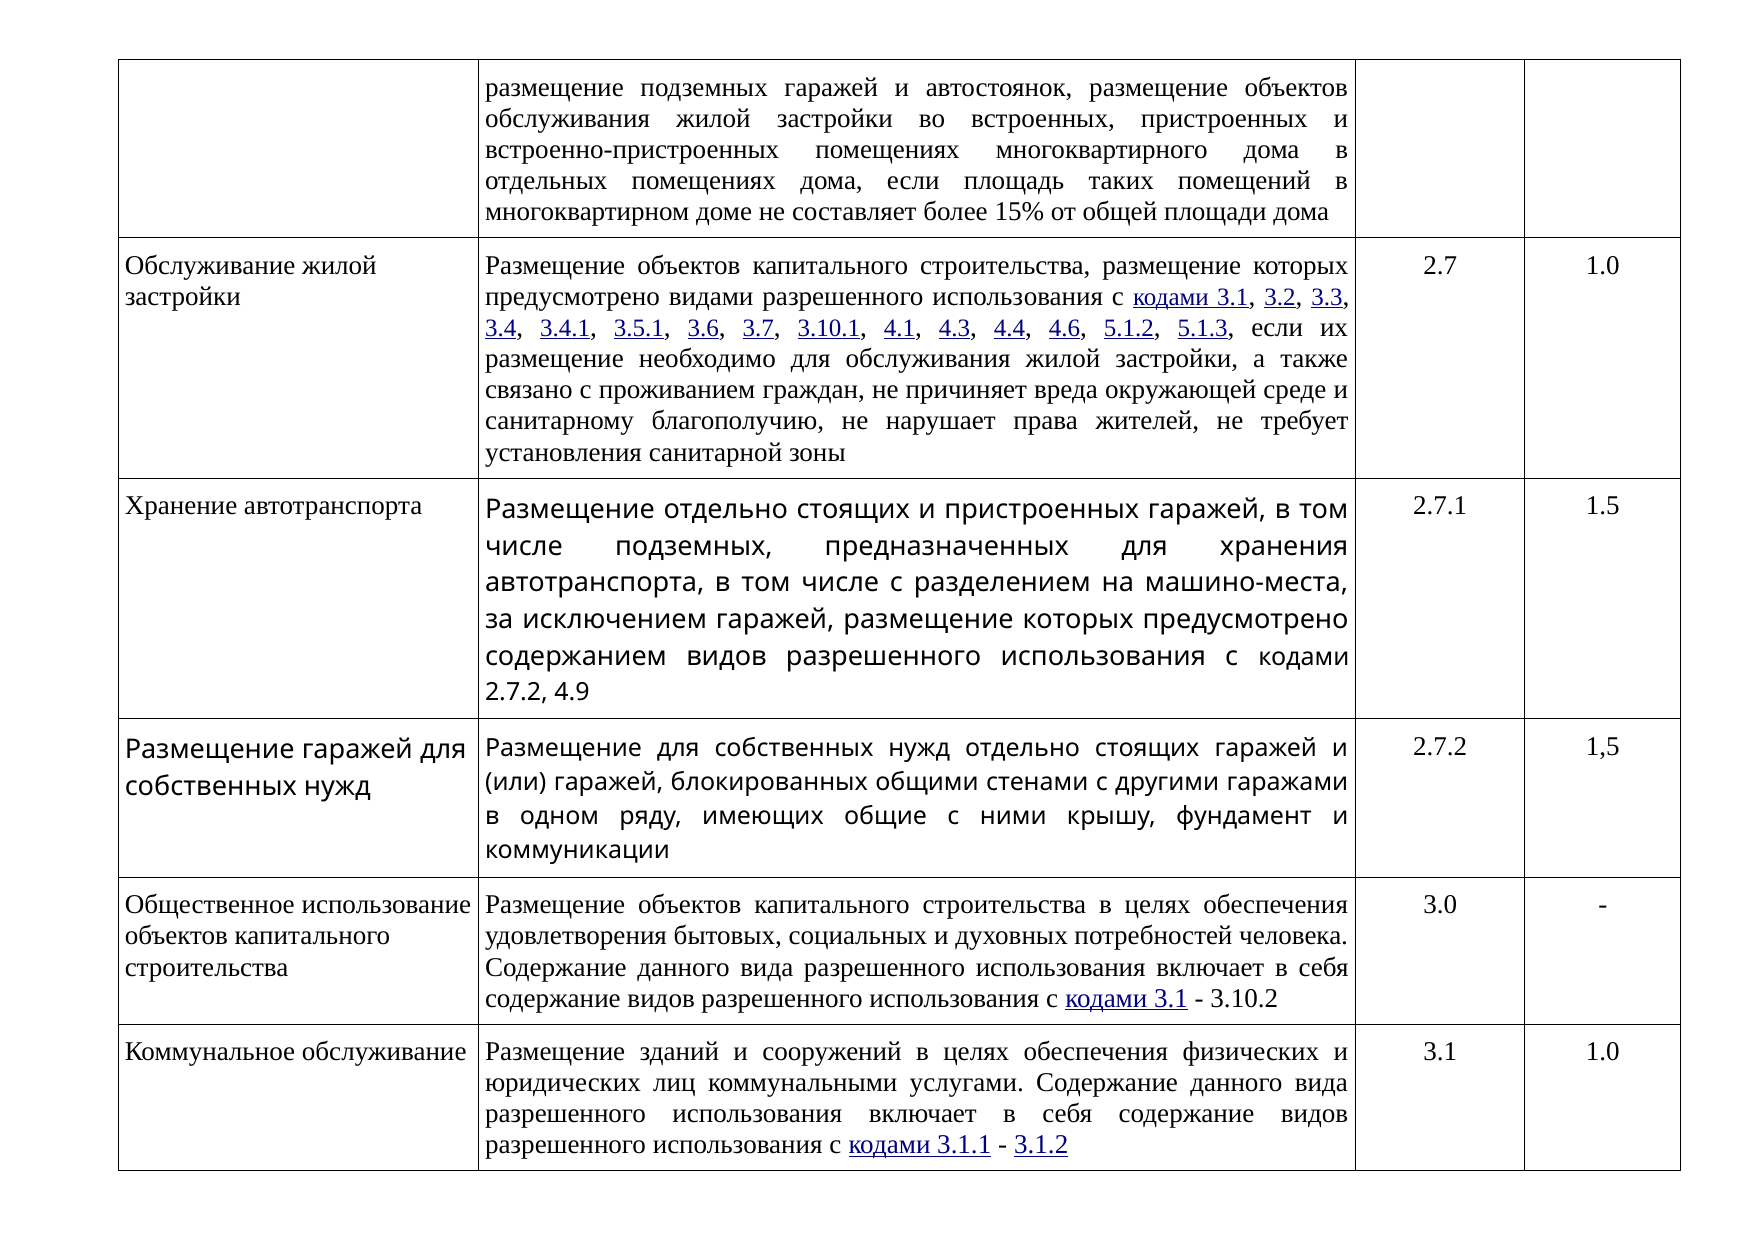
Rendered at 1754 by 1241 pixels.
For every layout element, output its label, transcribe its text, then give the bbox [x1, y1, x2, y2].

table_cell 1.0 [1525, 1025, 1680, 1170]
table_cell 3.1 [1356, 1025, 1524, 1170]
table_cell 1,5 [1525, 719, 1680, 877]
table_cell 3.0 [1356, 878, 1524, 1023]
table_cell 2.7.1 [1356, 479, 1524, 718]
table_cell Коммунальное обслуживание [119, 1025, 478, 1170]
table_cell [1525, 60, 1680, 237]
table_cell 1.5 [1525, 479, 1680, 718]
table_cell размещение подземных гаражей и автостоянок, размещение объектов обслуживания жилой застройки во встроенных, пристроенных и встроенно-пристроенных помещениях многоквартирного дома в отдельных помещениях дома, если площадь таких помещений в многоквартирном доме не составляет более 15% от общей площади дома [479, 60, 1355, 237]
table_cell Хранение автотранспорта [119, 479, 478, 718]
table_cell [119, 60, 478, 237]
table_cell 2.7 [1356, 238, 1524, 477]
table_cell 1.0 [1525, 238, 1680, 477]
table_cell Размещение гаражей для собственных нужд [119, 719, 478, 877]
table_cell Общественное использование объектов капитального строительства [119, 878, 478, 1023]
table_cell 2.7.2 [1356, 719, 1524, 877]
table_cell Размещение объектов капитального строительства, размещение которых предусмотрено видами разрешенного использования с кодами 3.1, 3.2, 3.3, 3.4, 3.4.1, 3.5.1, 3.6, 3.7, 3.10.1, 4.1, 4.3, 4.4, 4.6, 5.1.2, 5.1.3, если их размещение необходимо для обслуживания жилой застройки, а также связано с проживанием граждан, не причиняет вреда окружающей среде и санитарному благополучию, не нарушает права жителей, не требует установления санитарной зоны [479, 238, 1355, 477]
table_cell Размещение для собственных нужд отдельно стоящих гаражей и (или) гаражей, блокированных общими стенами с другими гаражами в одном ряду, имеющих общие с ними крышу, фундамент и коммуникации [479, 719, 1355, 877]
table_cell [1356, 60, 1524, 237]
table_cell Размещение объектов капитального строительства в целях обеспечения удовлетворения бытовых, социальных и духовных потребностей человека. Содержание данного вида разрешенного использования включает в себя содержание видов разрешенного использования с кодами 3.1 - 3.10.2 [479, 878, 1355, 1023]
table_cell - [1525, 878, 1680, 1023]
table_cell Размещение зданий и сооружений в целях обеспечения физических и юридических лиц коммунальными услугами. Содержание данного вида разрешенного использования включает в себя содержание видов разрешенного использования с кодами 3.1.1 - 3.1.2 [479, 1025, 1355, 1170]
table_cell Обслуживание жилой застройки [119, 238, 478, 477]
table_cell Размещение отдельно стоящих и пристроенных гаражей, в том числе подземных, предназначенных для хранения автотранспорта, в том числе с разделением на машино-места, за исключением гаражей, размещение которых предусмотрено содержанием видов разрешенного использования с кодами 2.7.2, 4.9 [479, 479, 1355, 718]
